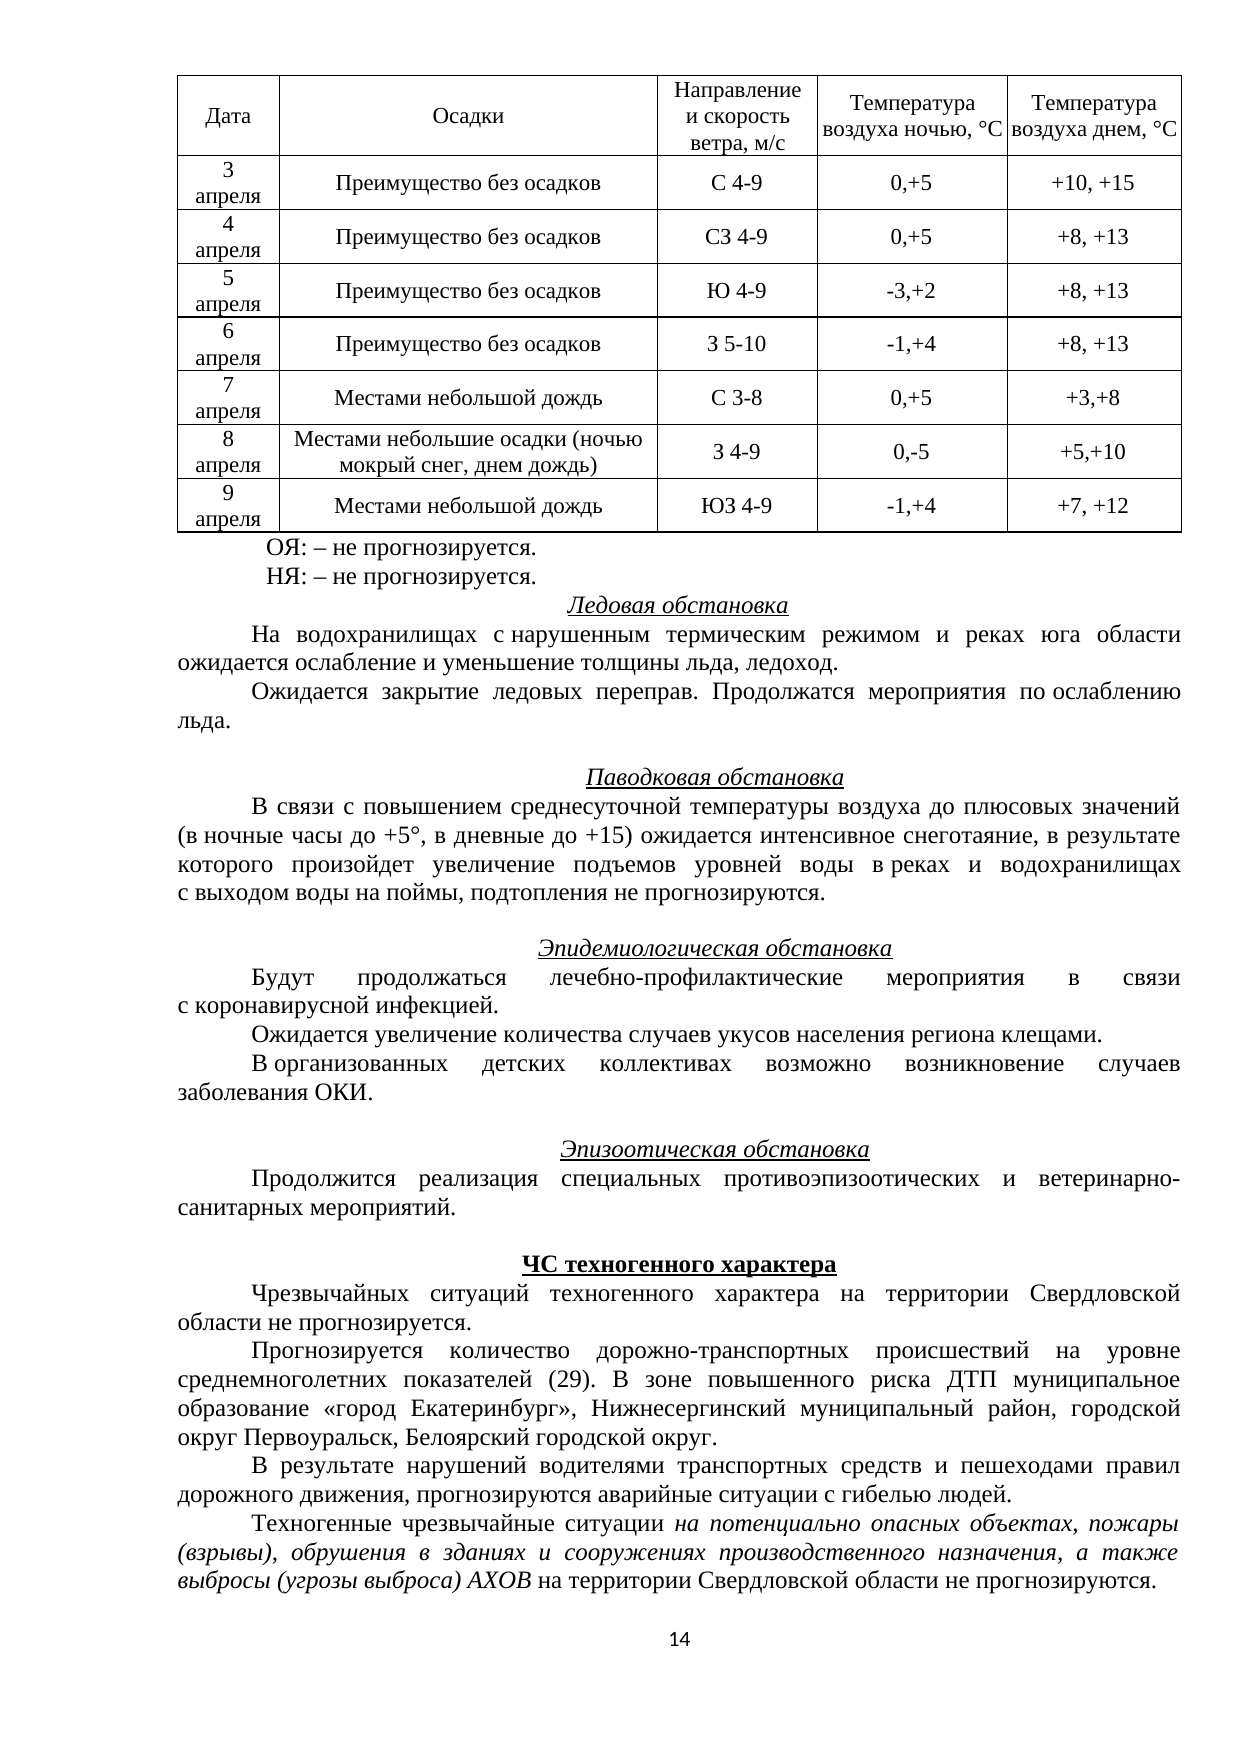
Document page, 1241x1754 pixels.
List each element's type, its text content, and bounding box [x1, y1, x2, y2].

table_header Осадки [280, 76, 657, 155]
table_cell 0,-5 [818, 425, 1007, 478]
text Ожидается увеличение количества случаев укусов населения региона клещами. [177, 1019, 1181, 1048]
table_cell Местами небольшой дождь [280, 479, 657, 531]
table_cell +7, +12 [1008, 479, 1181, 531]
table_cell -3,+2 [818, 264, 1007, 316]
table_cell 9 апреля [178, 479, 279, 531]
table_cell Преимущество без осадков [280, 156, 657, 209]
text Чрезвычайных ситуаций техногенного характера на территории Свердловской области не прогнозируется. [177, 1278, 1181, 1335]
table_header Температура воздуха ночью, °С [818, 76, 1007, 155]
text Эпидемиологическая обстановка [177, 933, 1181, 962]
table_cell 5 апреля [178, 264, 279, 316]
table_cell СЗ 4-9 [658, 210, 817, 263]
table_cell +8, +13 [1008, 210, 1181, 263]
text Эпизоотическая обстановка [177, 1134, 1181, 1163]
table_cell 0,+5 [818, 210, 1007, 263]
table_cell Преимущество без осадков [280, 318, 657, 370]
text Техногенные чрезвычайные ситуации на потенциально опасных объектах, пожары (взрывы), обрушения в зданиях и сооружениях производственного назначения, а также выбросы (угрозы выброса) АХОВ на территории Свердловской области не прогнозируются. [177, 1508, 1181, 1594]
text Ледовая обстановка [177, 590, 1181, 619]
table_cell 3 апреля [178, 156, 279, 209]
text НЯ: – не прогнозируется. [177, 561, 1181, 590]
table_cell Ю 4-9 [658, 264, 817, 316]
table_cell -1,+4 [818, 479, 1007, 531]
table_cell 6 апреля [178, 318, 279, 370]
text ОЯ: – не прогнозируется. [177, 533, 1181, 561]
text Будут продолжаться лечебно-профилактические мероприятия в связи с коронавирусной инфекцией. [177, 962, 1181, 1019]
text В связи с повышением среднесуточной температуры воздуха до плюсовых значений (в ночные часы до +5°, в дневные до +15) ожидается интенсивное снеготаяние, в результате которого произойдет увеличение подъемов уровней воды в реках и водохранилищах с выходом воды на поймы, подтопления не прогнозируются. [177, 791, 1181, 906]
table_cell +10, +15 [1008, 156, 1181, 209]
table_cell -1,+4 [818, 318, 1007, 370]
table_cell 8 апреля [178, 425, 279, 478]
table_cell 0,+5 [818, 371, 1007, 424]
table_cell Преимущество без осадков [280, 210, 657, 263]
table_header Температура воздуха днем, °С [1008, 76, 1181, 155]
table_cell +3,+8 [1008, 371, 1181, 424]
table_cell 7 апреля [178, 371, 279, 424]
text Паводковая обстановка [177, 762, 1181, 791]
table_cell 4 апреля [178, 210, 279, 263]
text В организованных детских коллективах возможно возникновение случаев заболевания ОКИ. [177, 1048, 1181, 1105]
table_cell +8, +13 [1008, 264, 1181, 316]
table_cell З 5-10 [658, 318, 817, 370]
text Ожидается закрытие ледовых переправ. Продолжатся мероприятия по ослаблению льда. [177, 676, 1181, 734]
table_cell З 4-9 [658, 425, 817, 478]
table_cell С 3-8 [658, 371, 817, 424]
text Прогнозируется количество дорожно-транспортных происшествий на уровне среднемноголетних показателей (29). В зоне повышенного риска ДТП муниципальное образование «город Екатеринбург», Нижнесергинский муниципальный район, городской округ Первоуральск, Белоярский городской округ. [177, 1335, 1181, 1450]
table_cell 0,+5 [818, 156, 1007, 209]
text Продолжится реализация специальных противоэпизоотических и ветеринарно-санитарных мероприятий. [177, 1163, 1181, 1220]
text ЧС техногенного характера [177, 1249, 1181, 1278]
table_header Направление и скорость ветра, м/с [658, 76, 817, 155]
table_cell Местами небольшие осадки (ночью мокрый снег, днем дождь) [280, 425, 657, 478]
table_cell +5,+10 [1008, 425, 1181, 478]
text В результате нарушений водителями транспортных средств и пешеходами правил дорожного движения, прогнозируются аварийные ситуации с гибелью людей. [177, 1450, 1181, 1508]
table_cell Местами небольшой дождь [280, 371, 657, 424]
table_cell ЮЗ 4-9 [658, 479, 817, 531]
text На водохранилищах с нарушенным термическим режимом и реках юга области ожидается ослабление и уменьшение толщины льда, ледоход. [177, 619, 1181, 676]
table_cell Преимущество без осадков [280, 264, 657, 316]
table_header Дата [178, 76, 279, 155]
table_cell С 4-9 [658, 156, 817, 209]
table_cell +8, +13 [1008, 318, 1181, 370]
